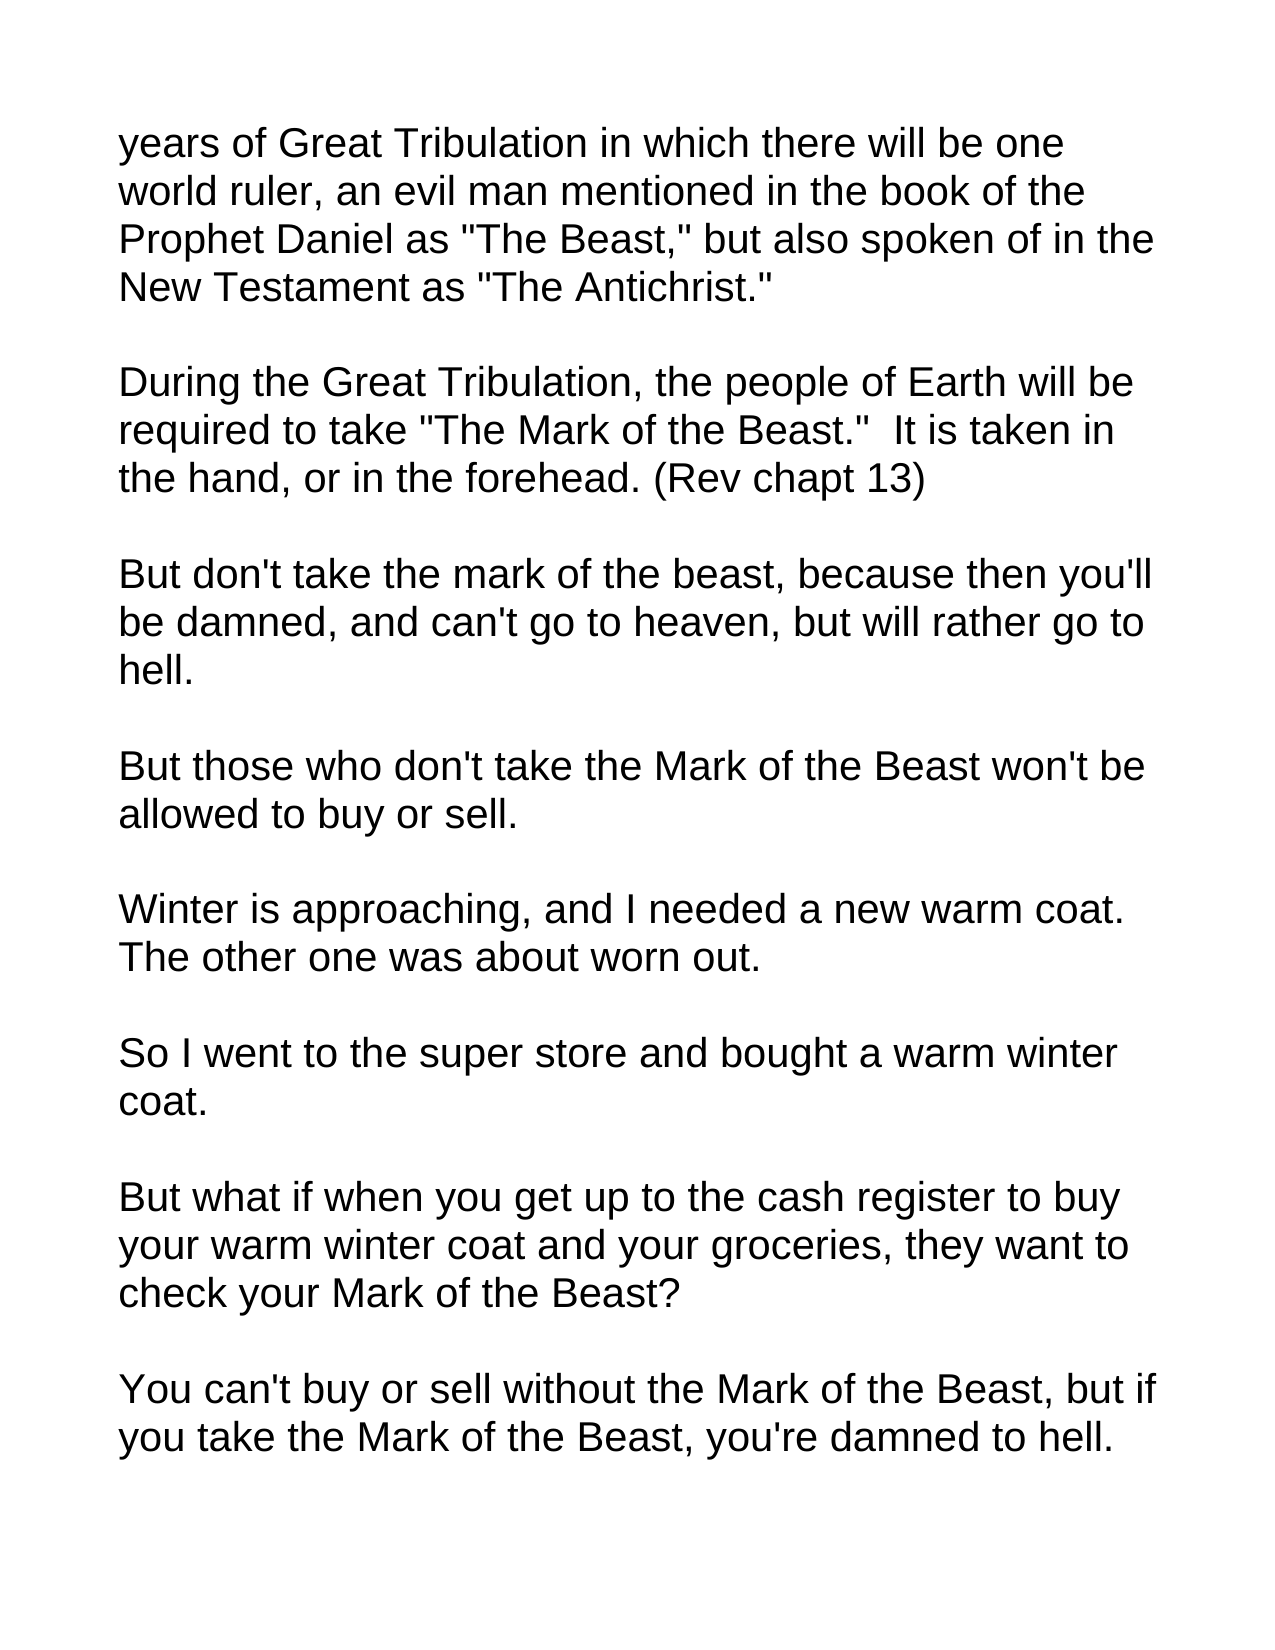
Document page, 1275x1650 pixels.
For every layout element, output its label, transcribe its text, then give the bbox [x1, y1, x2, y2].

text years of Great Tribulation in which there will be one world ruler, an evil man mentioned in the book of the Prophet Daniel as "The Beast," but also spoken of in the New Testament as "The Antichrist." [118, 118, 1157, 310]
text But those who don't take the Mark of the Beast won't be allowed to buy or sell. [118, 741, 1157, 837]
text But don't take the mark of the beast, because then you'll be damned, and can't go to heaven, but will rather go to hell. [118, 549, 1157, 693]
text But what if when you get up to the cash register to buy your warm winter coat and your groceries, they want to check your Mark of the Beast? [118, 1172, 1157, 1316]
text During the Great Tribulation, the people of Earth will be required to take "The Mark of the Beast." It is taken in the hand, or in the forehead. (Rev chapt 13) [118, 358, 1157, 501]
text So I went to the super store and bought a warm winter coat. [118, 1028, 1157, 1124]
text You can't buy or sell without the Mark of the Beast, but if you take the Mark of the Beast, you're damned to hell. [118, 1364, 1157, 1460]
text Winter is approaching, and I needed a new warm coat. The other one was about worn out. [118, 885, 1157, 981]
